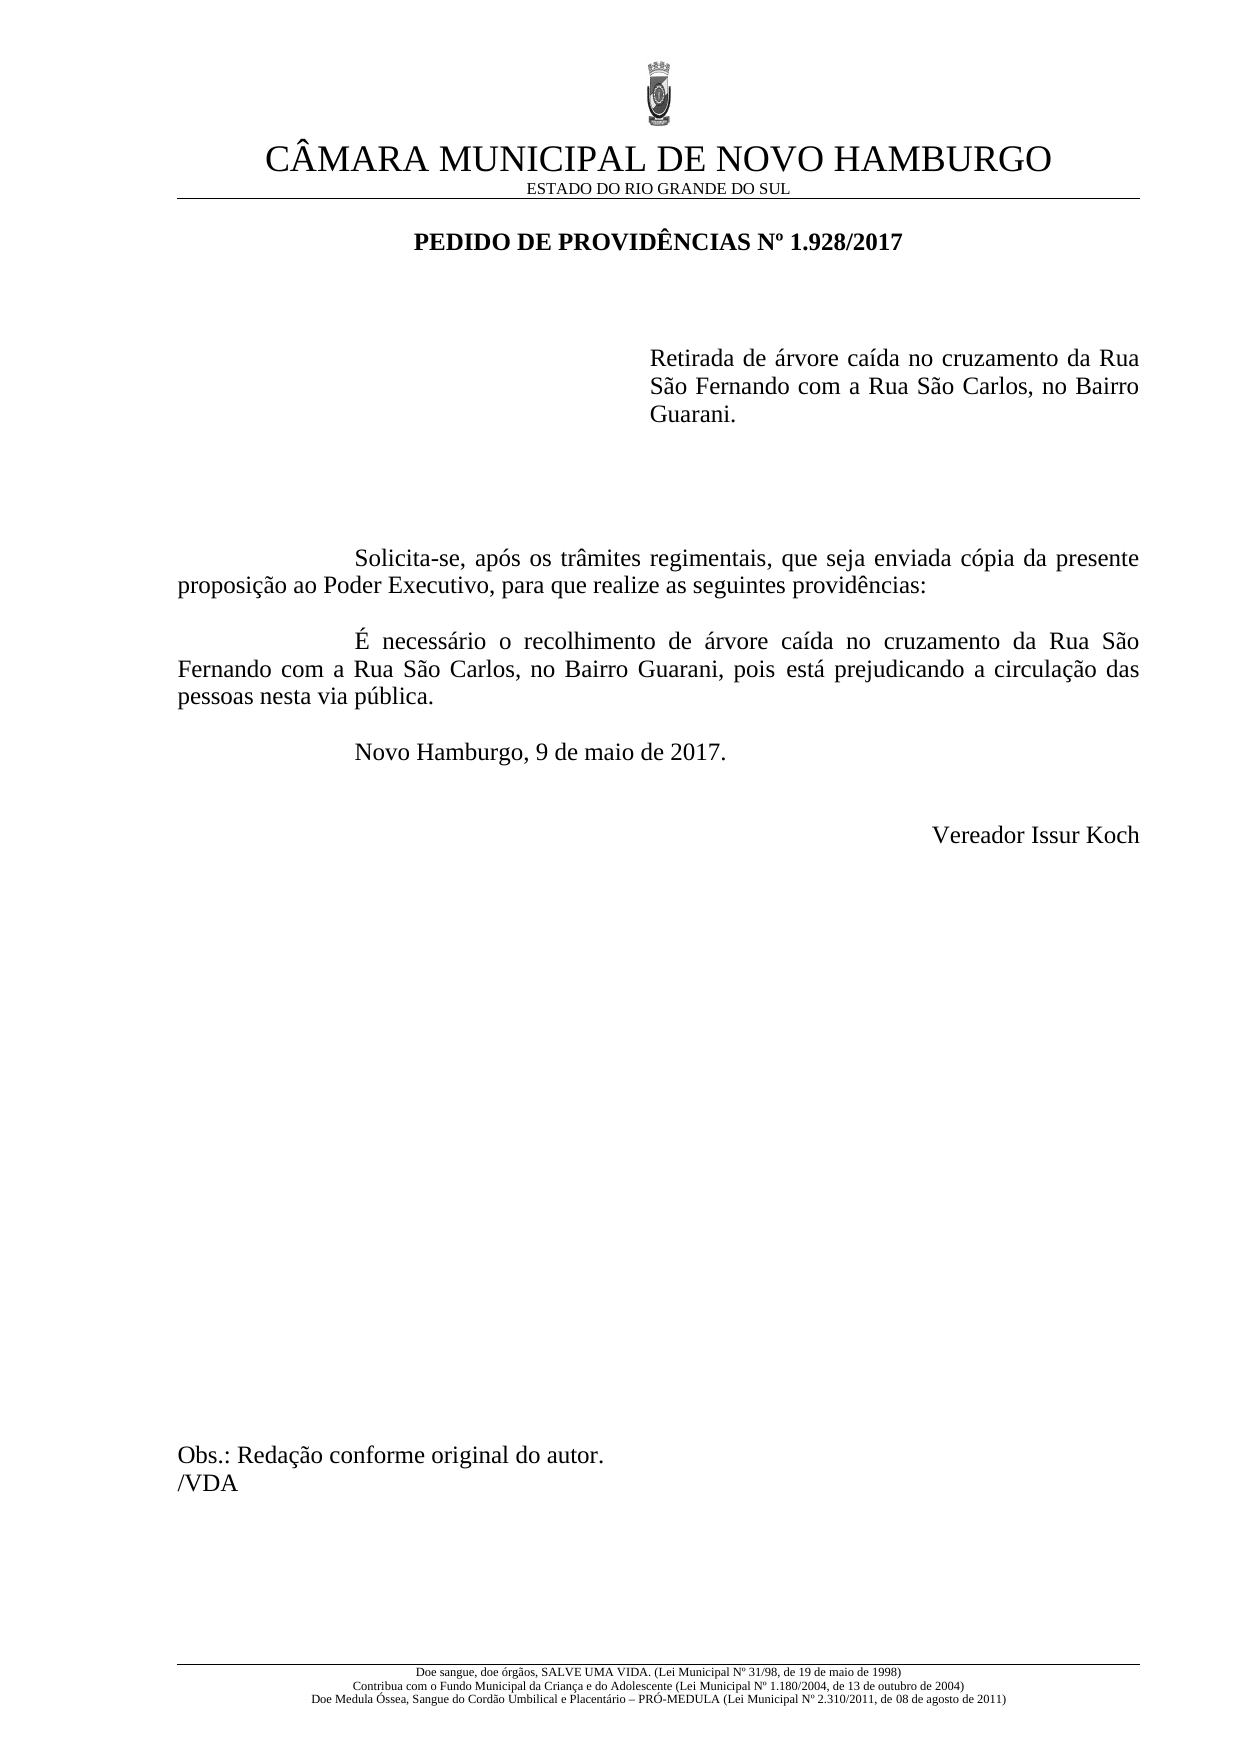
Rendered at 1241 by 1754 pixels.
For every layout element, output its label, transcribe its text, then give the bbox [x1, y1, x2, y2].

text Novo Hamburgo, 9 de maio de 2017. [177, 738, 1140, 766]
text PEDIDO DE PROVIDÊNCIAS Nº 1.928/2017 [177, 228, 1140, 256]
text Retirada de árvore caída no cruzamento da Rua São Fernando com a Rua São Carlos, no Bairro Guarani. [649, 344, 1140, 428]
text É necessário o recolhimento de árvore caída no cruzamento da Rua São Fernando com a Rua São Carlos, no Bairro Guarani, pois está prejudicando a circulação das pessoas nesta via pública. [177, 627, 1140, 710]
text Vereador Issur Koch [177, 821, 1140, 849]
text Obs.: Redação conforme original do autor. [177, 1442, 1140, 1469]
text /VDA [177, 1469, 1140, 1497]
text Solicita-se, após os trâmites regimentais, que seja enviada cópia da presente proposição ao Poder Executivo, para que realize as seguintes providências: [177, 544, 1140, 599]
